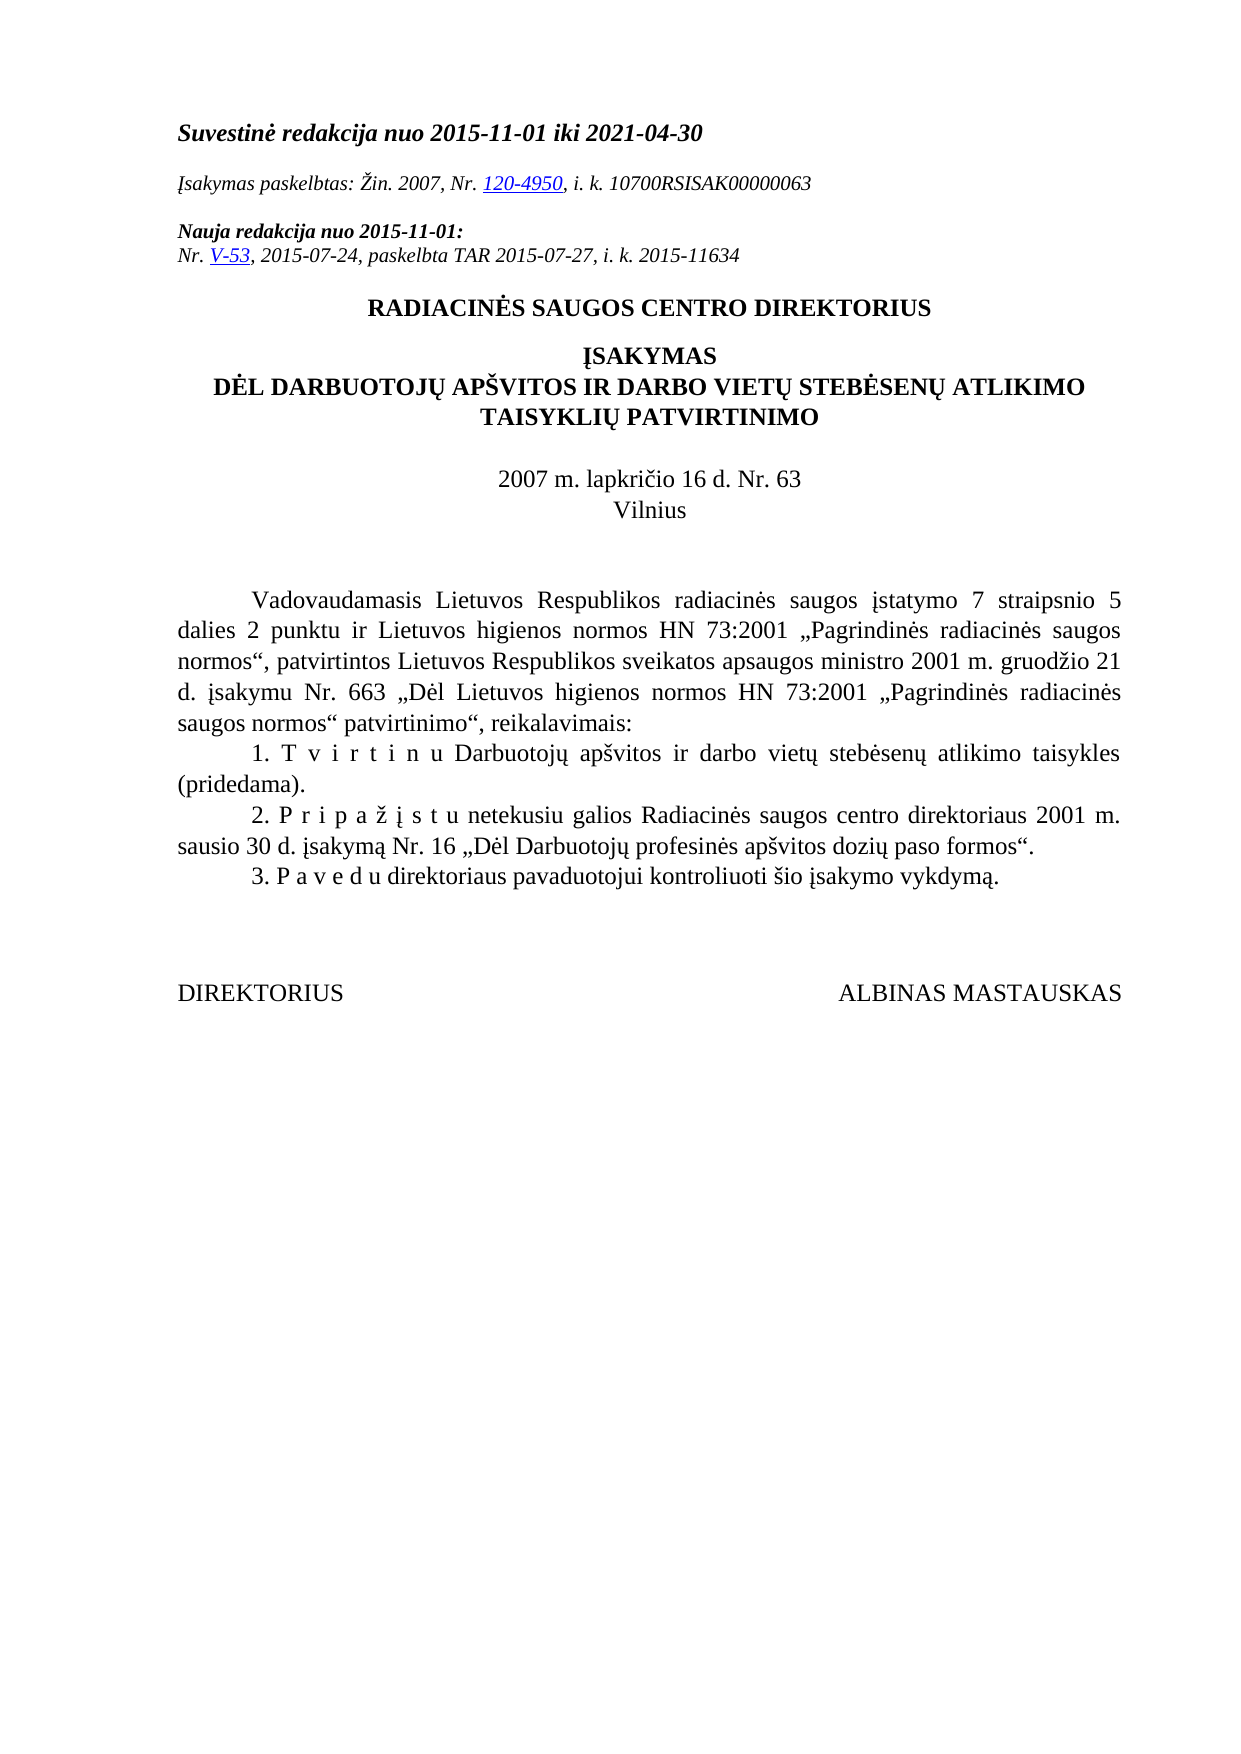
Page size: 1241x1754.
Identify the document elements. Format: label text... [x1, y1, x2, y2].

text Suvestinė redakcija nuo 2015-11-01 iki 2021-04-30 [177, 118, 1122, 147]
text DĖL DARBUOTOJŲ APŠVITOS IR DARBO VIETŲ STEBĖSENŲ ATLIKIMO TAISYKLIŲ PATVIRTINIMO [177, 372, 1122, 431]
text 3. P a v e d u direktoriaus pavaduotojui kontroliuoti šio įsakymo vykdymą. [177, 861, 1122, 890]
text Vadovaudamasis Lietuvos Respublikos radiacinės saugos įstatymo 7 straipsnio 5 dalies 2 punktu ir Lietuvos higienos normos HN 73:2001 „Pagrindinės radiacinės saugos normos“, patvirtintos Lietuvos Respublikos sveikatos apsaugos ministro 2001 m. gruodžio 21 d. įsakymu Nr. 663 „Dėl Lietuvos higienos normos HN 73:2001 „Pagrindinės radiacinės saugos normos“ patvirtinimo“, reikalavimais: [177, 585, 1122, 737]
text Nr. V-53, 2015-07-24, paskelbta TAR 2015-07-27, i. k. 2015-11634 [177, 243, 1122, 267]
text DIREKTORIUS ALBINAS MASTAUSKAS [177, 978, 1122, 1007]
text ĮSAKYMAS [177, 341, 1122, 370]
text Nauja redakcija nuo 2015-11-01: [177, 219, 1122, 243]
text Įsakymas paskelbtas: Žin. 2007, Nr. 120-4950, i. k. 10700RSISAK00000063 [177, 171, 1122, 195]
text 2007 m. lapkričio 16 d. Nr. 63 [177, 464, 1122, 493]
text Vilnius [177, 495, 1122, 523]
text 2. P r i p a ž į s t u netekusiu galios Radiacinės saugos centro direktoriaus 2001 m. sausio 30 d. įsakymą Nr. 16 „Dėl Darbuotojų profesinės apšvitos dozių paso formos“. [177, 800, 1122, 859]
text RADIACINĖS SAUGOS CENTRO DIREKTORIUS [177, 293, 1122, 322]
text 1. T v i r t i n u Darbuotojų apšvitos ir darbo vietų stebėsenų atlikimo taisykles (pridedama). [177, 738, 1122, 798]
